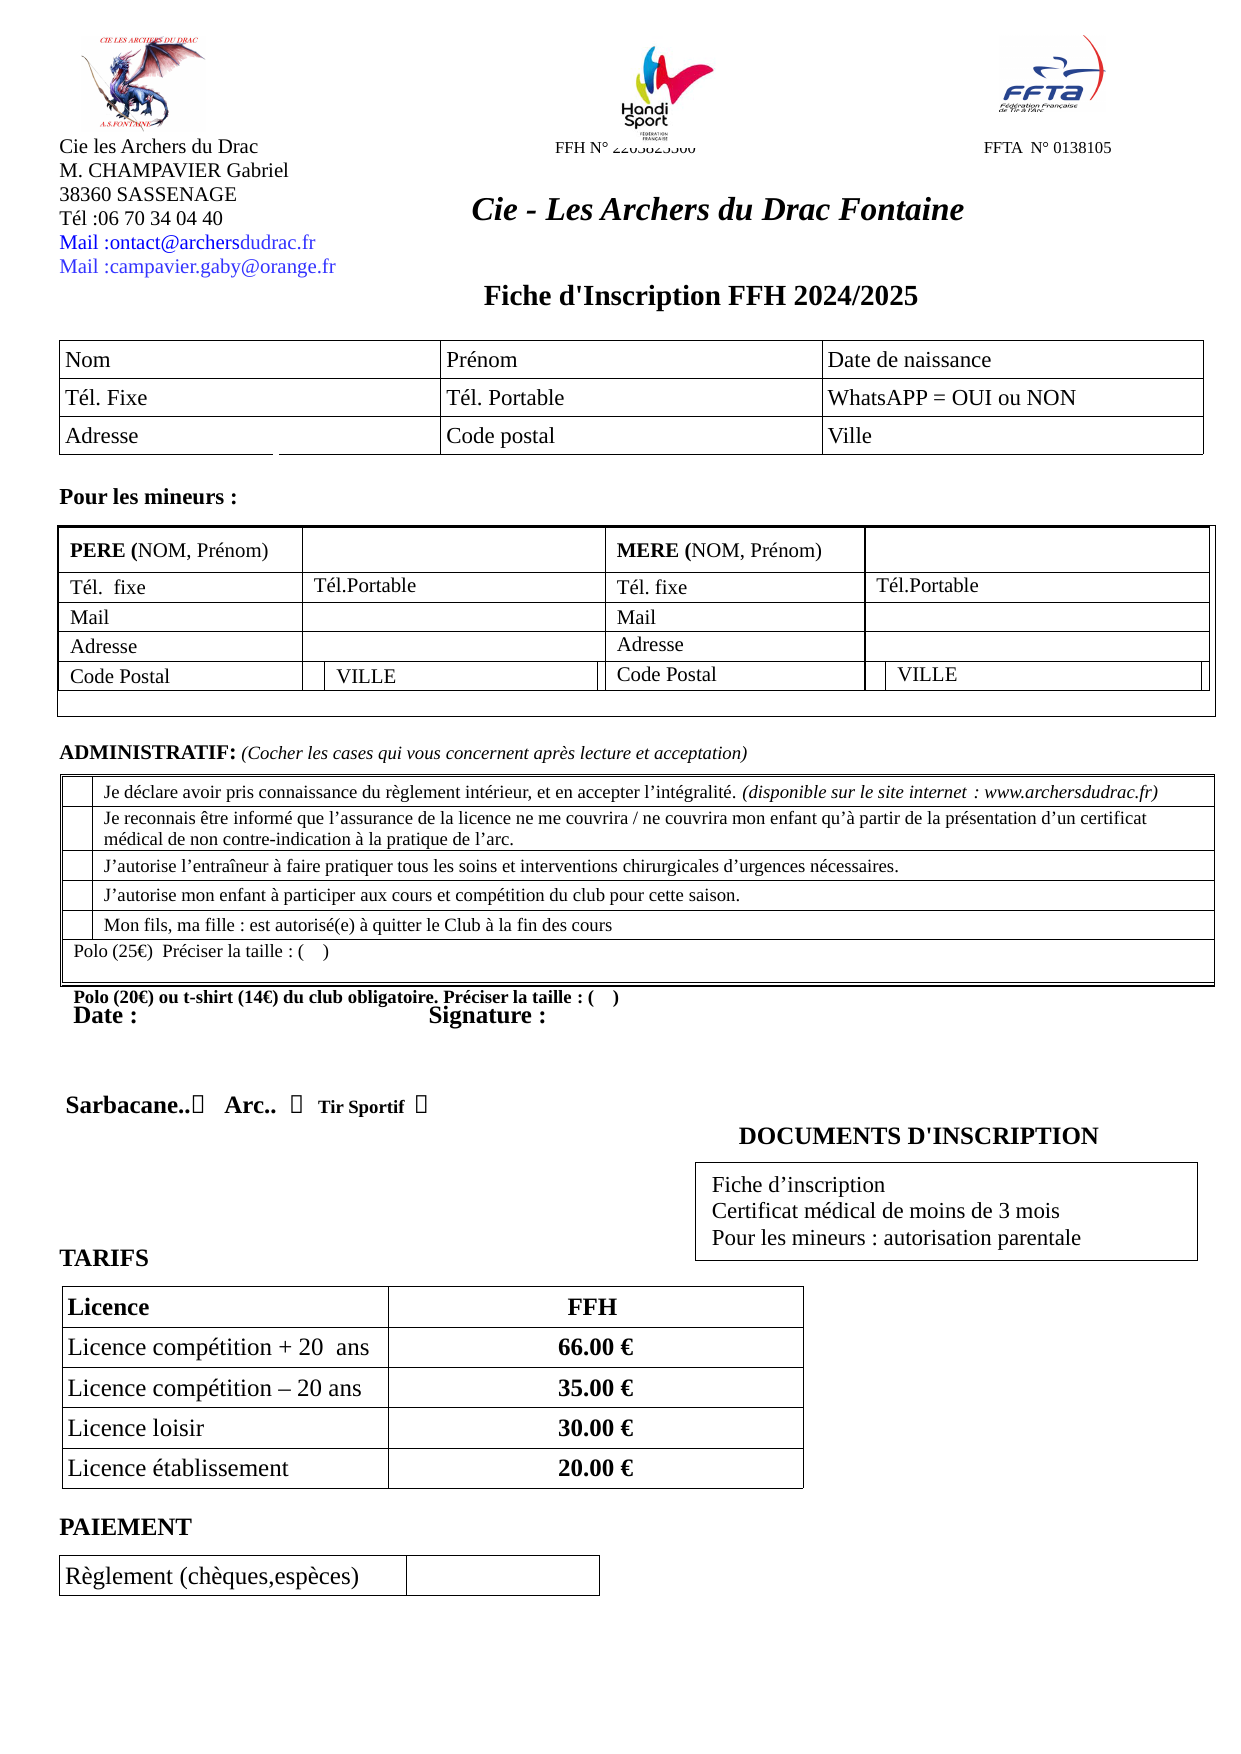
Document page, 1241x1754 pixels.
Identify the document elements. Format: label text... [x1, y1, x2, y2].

text Sarbacane.. Arc..  Tir Sportif  [59, 1087, 1203, 1121]
text Pour les mineurs : [59, 483, 1203, 509]
table_cell Code Postal [59, 662, 302, 690]
table_cell VILLE [325, 662, 597, 690]
text Tél :06 70 34 04 40 [0, 206, 383, 230]
table_cell WhatsAPP = OUI ou NON [823, 379, 1203, 416]
text M. CHAMPAVIER Gabriel [59, 158, 1203, 182]
text Cie les Archers du Drac FFH N° 2203825500 FFTA N° 0138105 [59, 22, 1203, 158]
table_cell 20,00 € [389, 1449, 803, 1488]
table_header PERE (NOM, Prénom) [59, 528, 302, 572]
table_cell Tél.Portable [866, 573, 1209, 602]
text Fiche d'Inscription FFH 2024/2025 [0, 278, 1203, 311]
text PAIEMENT [59, 1512, 1203, 1541]
text DOCUMENTS D'INSCRIPTION [59, 1121, 1203, 1150]
table_cell Code Postal [606, 662, 864, 690]
table_cell 35,00 € [389, 1368, 803, 1407]
table_header Nom [60, 341, 440, 378]
table_cell 66,00 € [389, 1328, 803, 1367]
table_cell [63, 807, 92, 850]
table_header [63, 777, 92, 806]
table_cell Adresse [59, 632, 302, 661]
table_cell [866, 662, 885, 690]
table_cell Licence loisir [63, 1408, 388, 1447]
text Mail :ontact@archersdudrac.fr [59, 230, 1203, 254]
text Pour les mineurs : autorisation parentale [712, 1224, 1181, 1250]
text TARIFS [59, 1243, 1203, 1272]
picture [81, 36, 206, 132]
table_cell Mon fils, ma fille : est autorisé(e) à quitter le Club à la fin des cours [93, 911, 1214, 939]
text 38360 SASSENAGE [59, 182, 1203, 206]
table_cell J’autorise l’entraîneur à faire pratiquer tous les soins et interventions chirurgicales d’urgences nécessaires. [93, 851, 1214, 880]
table_cell Je reconnais être informé que l’assurance de la licence ne me couvrira / ne couvrira mon enfant qu’à partir de la présentation d’un certificat médical de non contre-indication à la pratique de l’arc. [93, 807, 1214, 850]
table_header FFH [389, 1287, 803, 1327]
table_cell [866, 632, 1209, 661]
table_header Je déclare avoir pris connaissance du règlement intérieur, et en accepter l’intégralité. (disponible sur le site internet : www.archersdudrac.fr) [93, 777, 1214, 806]
text ADMINISTRATIF: (Cocher les cases qui vous concernent après lecture et acceptation) [59, 738, 1203, 764]
table_cell [63, 911, 92, 939]
table_cell [63, 881, 92, 909]
text Date : Signature : [59, 1001, 1203, 1029]
table_cell J’autorise mon enfant à participer aux cours et compétition du club pour cette saison. [93, 881, 1214, 909]
table_header [407, 1556, 599, 1595]
table_cell Ville [823, 417, 1203, 454]
table_cell Tél.Portable [303, 573, 605, 602]
table_cell Tél. fixe [606, 573, 864, 602]
table_header [866, 528, 1209, 572]
table_cell Licence établissement [63, 1449, 388, 1488]
table_cell Mail [59, 603, 302, 631]
table_cell Polo (25€) Préciser la taille : ( ) [63, 940, 1214, 982]
table_cell 30,00 € [389, 1408, 803, 1447]
table_cell [303, 662, 324, 690]
table_cell Tél. fixe [59, 573, 302, 602]
table_cell [303, 603, 605, 631]
table_cell Tél. Fixe [60, 379, 440, 416]
table_cell [866, 603, 1209, 631]
table_cell Adresse [606, 632, 864, 661]
table_header Date de naissance [823, 341, 1203, 378]
picture [609, 36, 721, 148]
table_header Prénom [441, 341, 822, 378]
text Cie - Les Archers du Drac Fontaine [384, 189, 1055, 227]
table_cell VILLE [886, 662, 1201, 690]
table_cell Licence compétition + 20 ans [63, 1328, 388, 1367]
table_header Règlement (chèques,espèces) [60, 1556, 406, 1595]
table_cell Licence compétition – 20 ans [63, 1368, 388, 1407]
table_cell [1202, 662, 1209, 690]
table_header [303, 528, 605, 572]
table_cell Tél. Portable [441, 379, 822, 416]
text Fiche d’inscription [712, 1171, 1181, 1197]
table_header Licence [63, 1287, 388, 1327]
text Mail :campavier.gaby@orange.fr [59, 254, 1203, 278]
table_header MERE (NOM, Prénom) [606, 528, 864, 572]
text [1056, 206, 1203, 230]
table_cell Code postal [441, 417, 822, 454]
table_cell [598, 662, 605, 690]
table_cell Mail [606, 603, 864, 631]
table_cell [63, 851, 92, 880]
text Certificat médical de moins de 3 mois [712, 1197, 1181, 1224]
table_cell Adresse [60, 417, 440, 454]
table_cell [303, 632, 605, 661]
